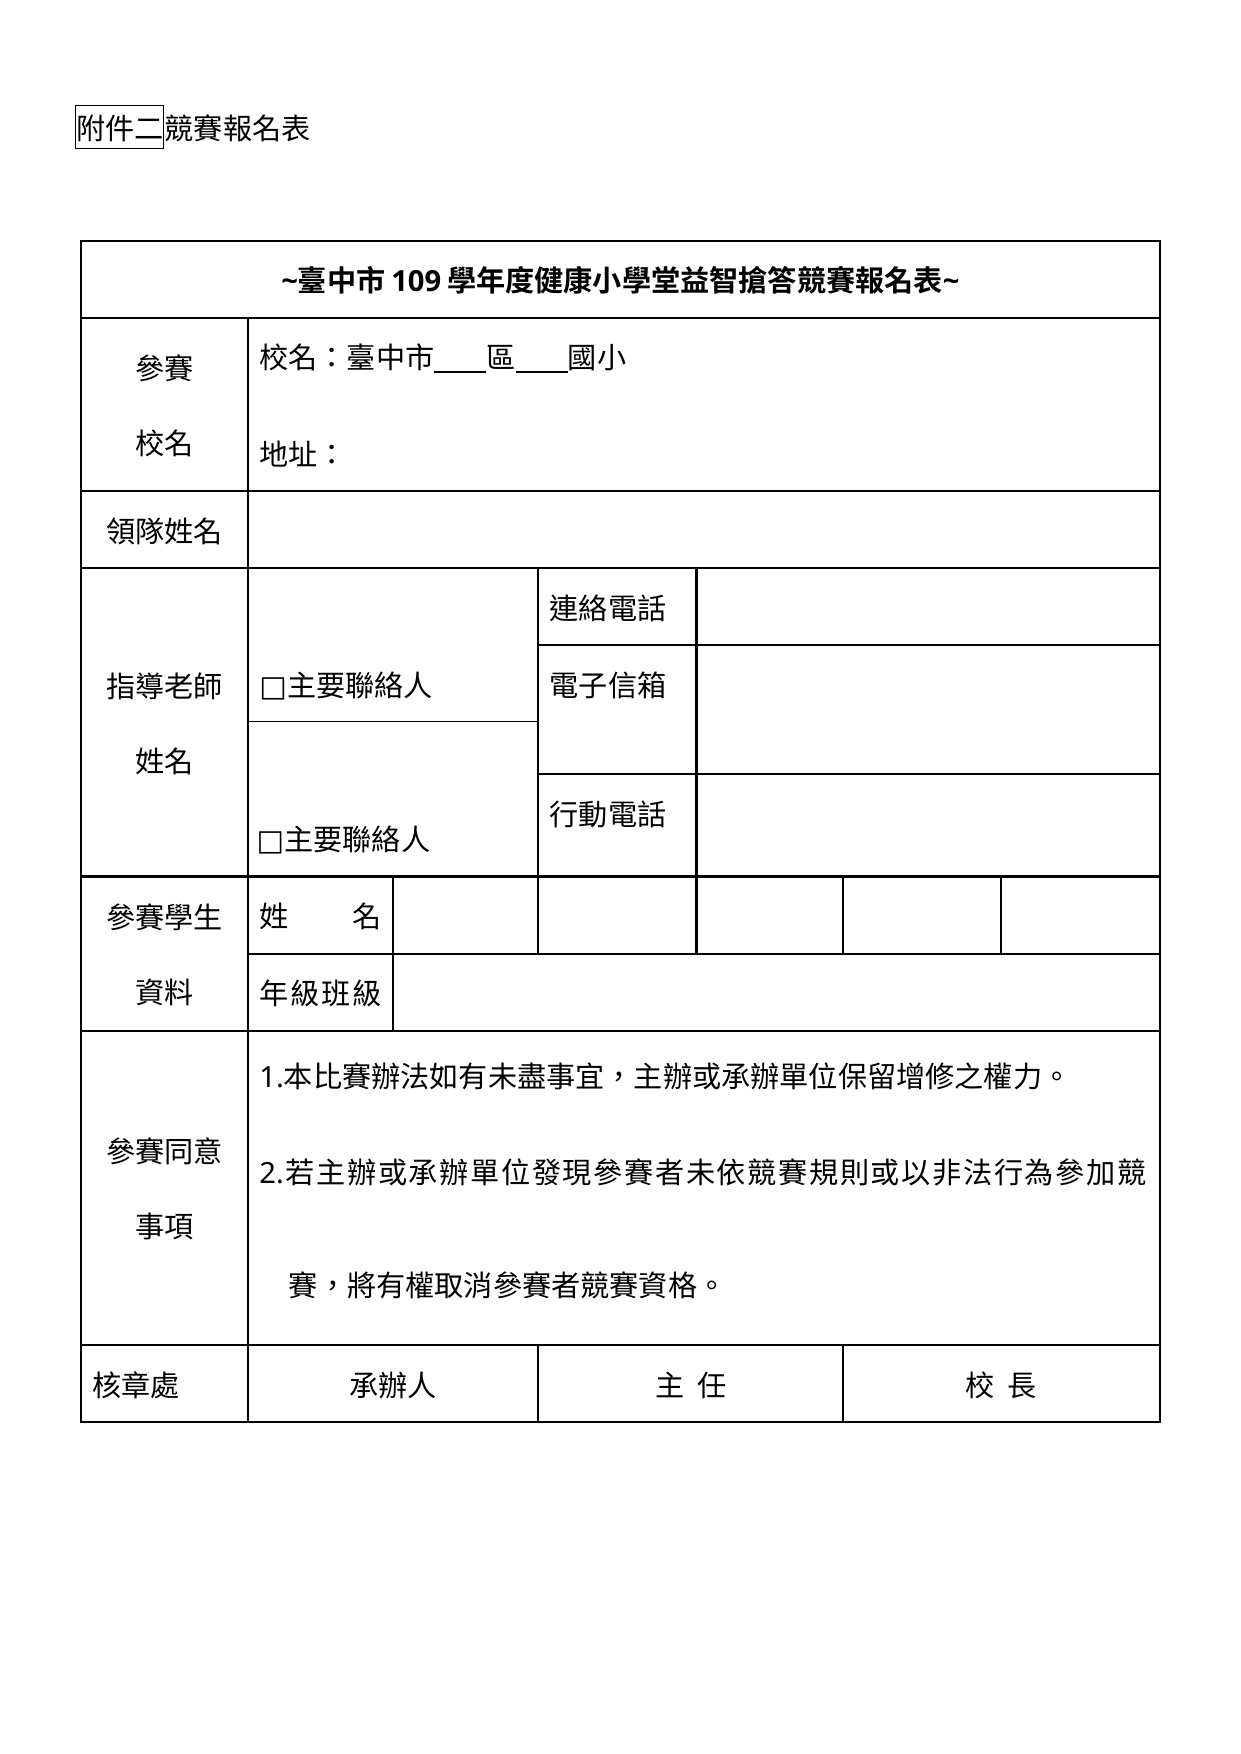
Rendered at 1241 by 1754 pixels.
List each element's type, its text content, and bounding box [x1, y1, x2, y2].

table_cell 校 長 [844, 1346, 1159, 1421]
table_cell 指導老師姓名 [82, 569, 247, 875]
table_cell □主要聯絡人 [249, 569, 537, 721]
table_cell [1002, 878, 1159, 952]
table_cell 領隊姓名 [82, 492, 247, 567]
table_cell 參賽 校名 [82, 319, 247, 490]
table_cell [249, 492, 1159, 567]
table_cell [698, 569, 1159, 644]
table_cell [539, 878, 695, 952]
table_cell □主要聯絡人 [249, 722, 537, 875]
table_cell 年級班級 [249, 955, 392, 1029]
table_cell 承辦人 [249, 1346, 537, 1421]
table_cell 行動電話 [539, 775, 695, 875]
table_cell [698, 775, 1159, 875]
table_cell 連絡電話 [539, 569, 695, 644]
table_cell 電子信箱 [539, 646, 695, 773]
table_cell [394, 878, 537, 952]
table_cell 姓名 [249, 878, 392, 952]
table_cell 參賽同意事項 [82, 1032, 247, 1344]
table_cell [698, 878, 842, 952]
table_cell 主 任 [539, 1346, 842, 1421]
text 附件二競賽報名表 [75, 89, 1165, 164]
table_header ~臺中市109學年度健康小學堂益智搶答競賽報名表~ [82, 242, 1159, 317]
table_cell [394, 955, 1159, 1029]
table_cell 參賽學生資料 [82, 878, 247, 1029]
table_cell [844, 878, 1000, 952]
table_cell 1.本比賽辦法如有未盡事宜，主辦或承辦單位保留增修之權力。 2.若主辦或承辦單位發現參賽者未依競賽規則或以非法行為參加競賽，將有權取消參賽者競賽資格。 [249, 1032, 1159, 1344]
table_cell [698, 646, 1159, 773]
table_cell 校名：臺中市 區 國小 地址： [249, 319, 1159, 490]
table_cell 核章處 [82, 1346, 247, 1421]
